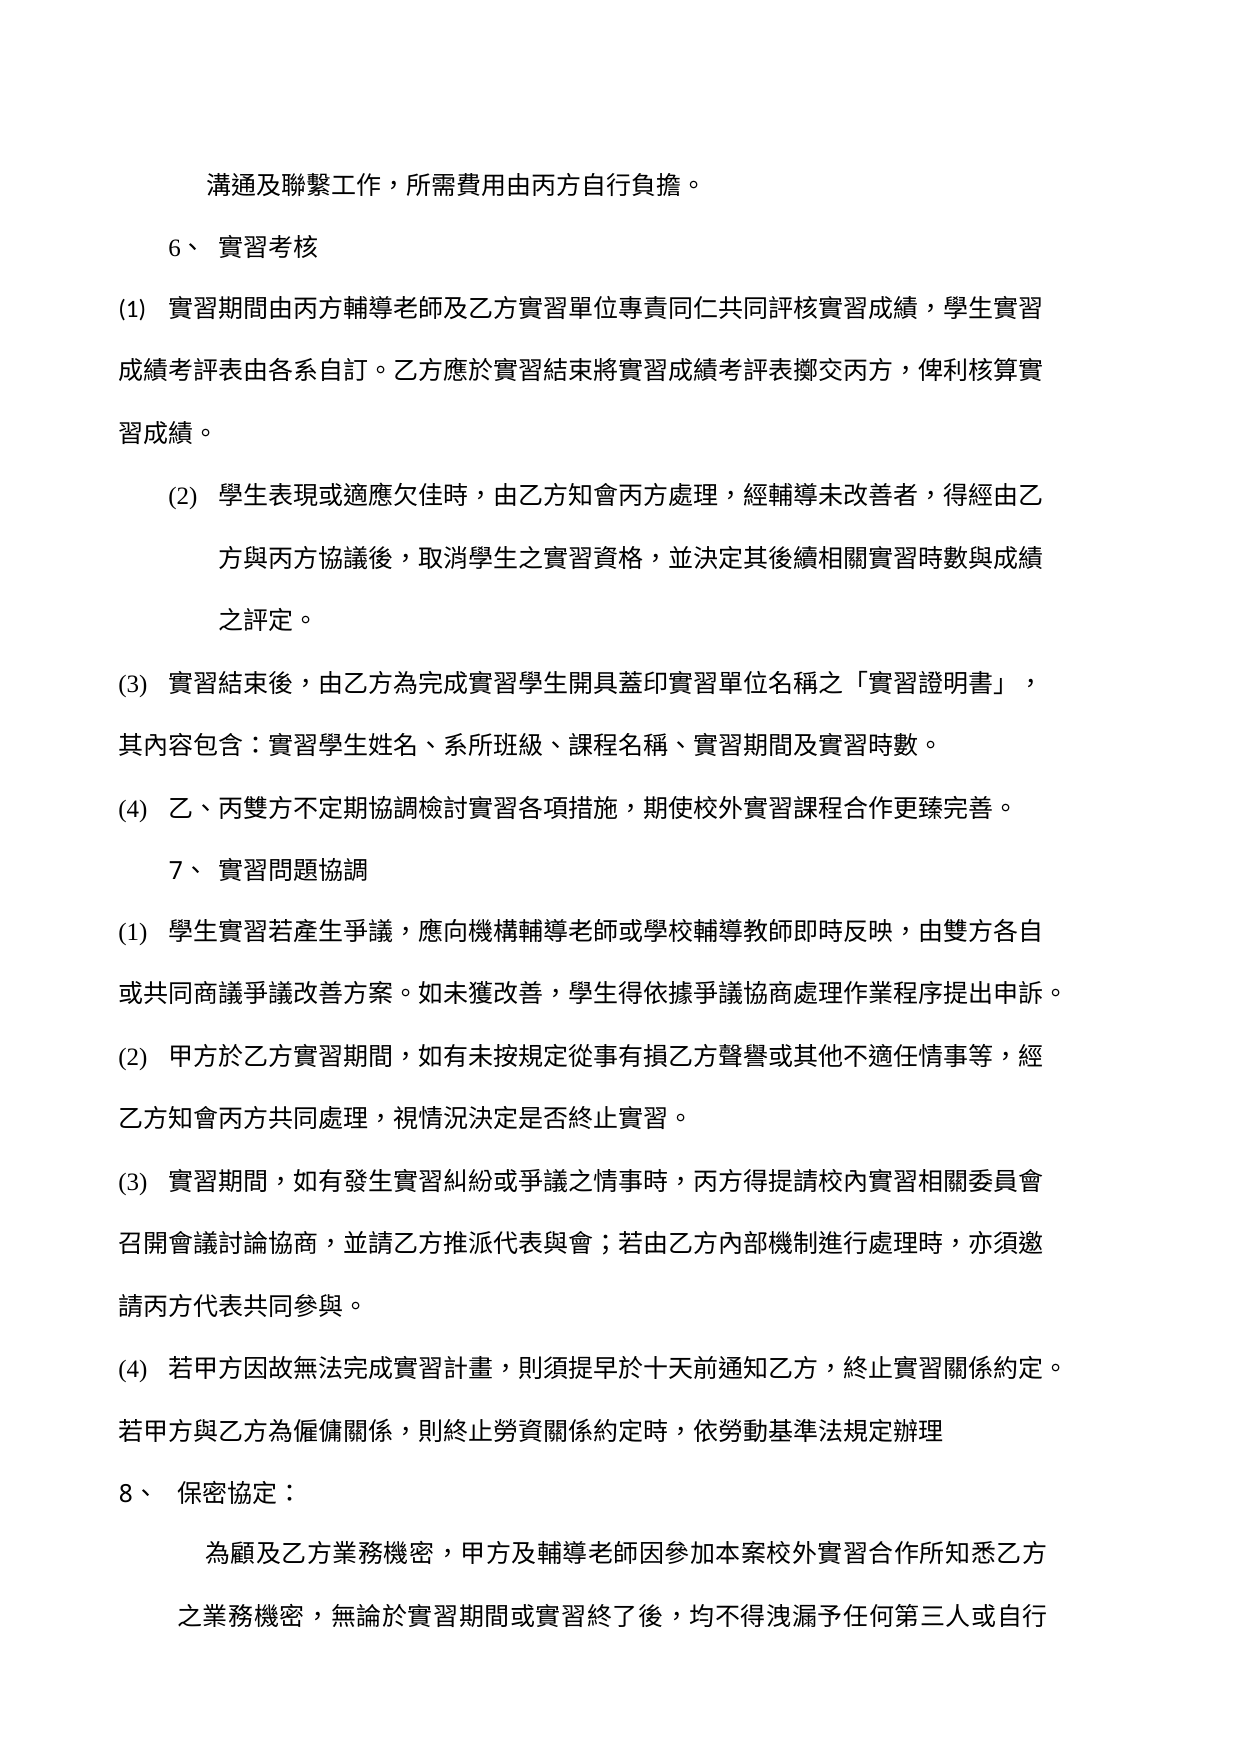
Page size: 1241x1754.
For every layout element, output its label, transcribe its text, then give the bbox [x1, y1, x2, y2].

text 為顧及乙方業務機密，甲方及輔導老師因參加本案校外實習合作所知悉乙方之業務機密，無論於實習期間或實習終了後，均不得洩漏予任何第三人或自行 [177, 1510, 1050, 1635]
list 學生實習若產生爭議，應向機構輔導老師或學校輔導教師即時反映，由雙方各自或共同商議爭議改善方案。如未獲改善，學生得依據爭議協商處理作業程序提出申訴。 [118, 887, 145, 1012]
list 學生實習若產生爭議，應向機構輔導老師或學校輔導教師即時反映，由雙方各自或共同商議爭議改善方案。如未獲改善，學生得依據爭議協商處理作業程序提出申訴。 [1006, 887, 1050, 1012]
list 實習考核 [168, 223, 1053, 264]
list 甲方於乙方實習期間，如有未按規定從事有損乙方聲譽或其他不適任情事等，經乙方知會丙方共同處理，視情況決定是否終止實習。 [1006, 1012, 1050, 1137]
list 乙、丙雙方不定期協調檢討實習各項措施，期使校外實習課程合作更臻完善。 [118, 764, 145, 827]
list 實習結束後，由乙方為完成實習學生開具蓋印實習單位名稱之「實習證明書」，其內容包含：實習學生姓名、系所班級、課程名稱、實習期間及實習時數。 [1006, 639, 1050, 764]
list 甲方於乙方實習期間，如有未按規定從事有損乙方聲譽或其他不適任情事等，經乙方知會丙方共同處理，視情況決定是否終止實習。 [118, 1012, 145, 1137]
list 實習問題協調 [1006, 846, 1053, 887]
list 實習期間，如有發生實習糾紛或爭議之情事時，丙方得提請校內實習相關委員會召開會議討論協商，並請乙方推派代表與會；若由乙方內部機制進行處理時，亦須邀請丙方代表共同參與。 [118, 1137, 145, 1325]
list 學生表現或適應欠佳時，由乙方知會丙方處理，經輔導未改善者，得經由乙方與丙方協議後，取消學生之實習資格，並決定其後續相關實習時數與成績之評定。 [168, 452, 1053, 639]
list 保密協定： [118, 1469, 1053, 1510]
list 實習結束後，由乙方為完成實習學生開具蓋印實習單位名稱之「實習證明書」，其內容包含：實習學生姓名、系所班級、課程名稱、實習期間及實習時數。 [118, 639, 145, 764]
list 實習期間，如有發生實習糾紛或爭議之情事時，丙方得提請校內實習相關委員會召開會議討論協商，並請乙方推派代表與會；若由乙方內部機制進行處理時，亦須邀請丙方代表共同參與。 [1006, 1137, 1050, 1325]
text 溝通及聯繫工作，所需費用由丙方自行負擔。 [118, 142, 1050, 204]
list 乙、丙雙方不定期協調檢討實習各項措施，期使校外實習課程合作更臻完善。 [1006, 764, 1050, 827]
list 若甲方因故無法完成實習計畫，則須提早於十天前通知乙方，終止實習關係約定。若甲方與乙方為僱傭關係，則終止勞資關係約定時，依勞動基準法規定辦理 [118, 1325, 1050, 1450]
list 實習期間由丙方輔導老師及乙方實習單位專責同仁共同評核實習成績，學生實習成績考評表由各系自訂。乙方應於實習結束將實習成績考評表擲交丙方，俾利核算實習成績。 [118, 264, 1050, 452]
